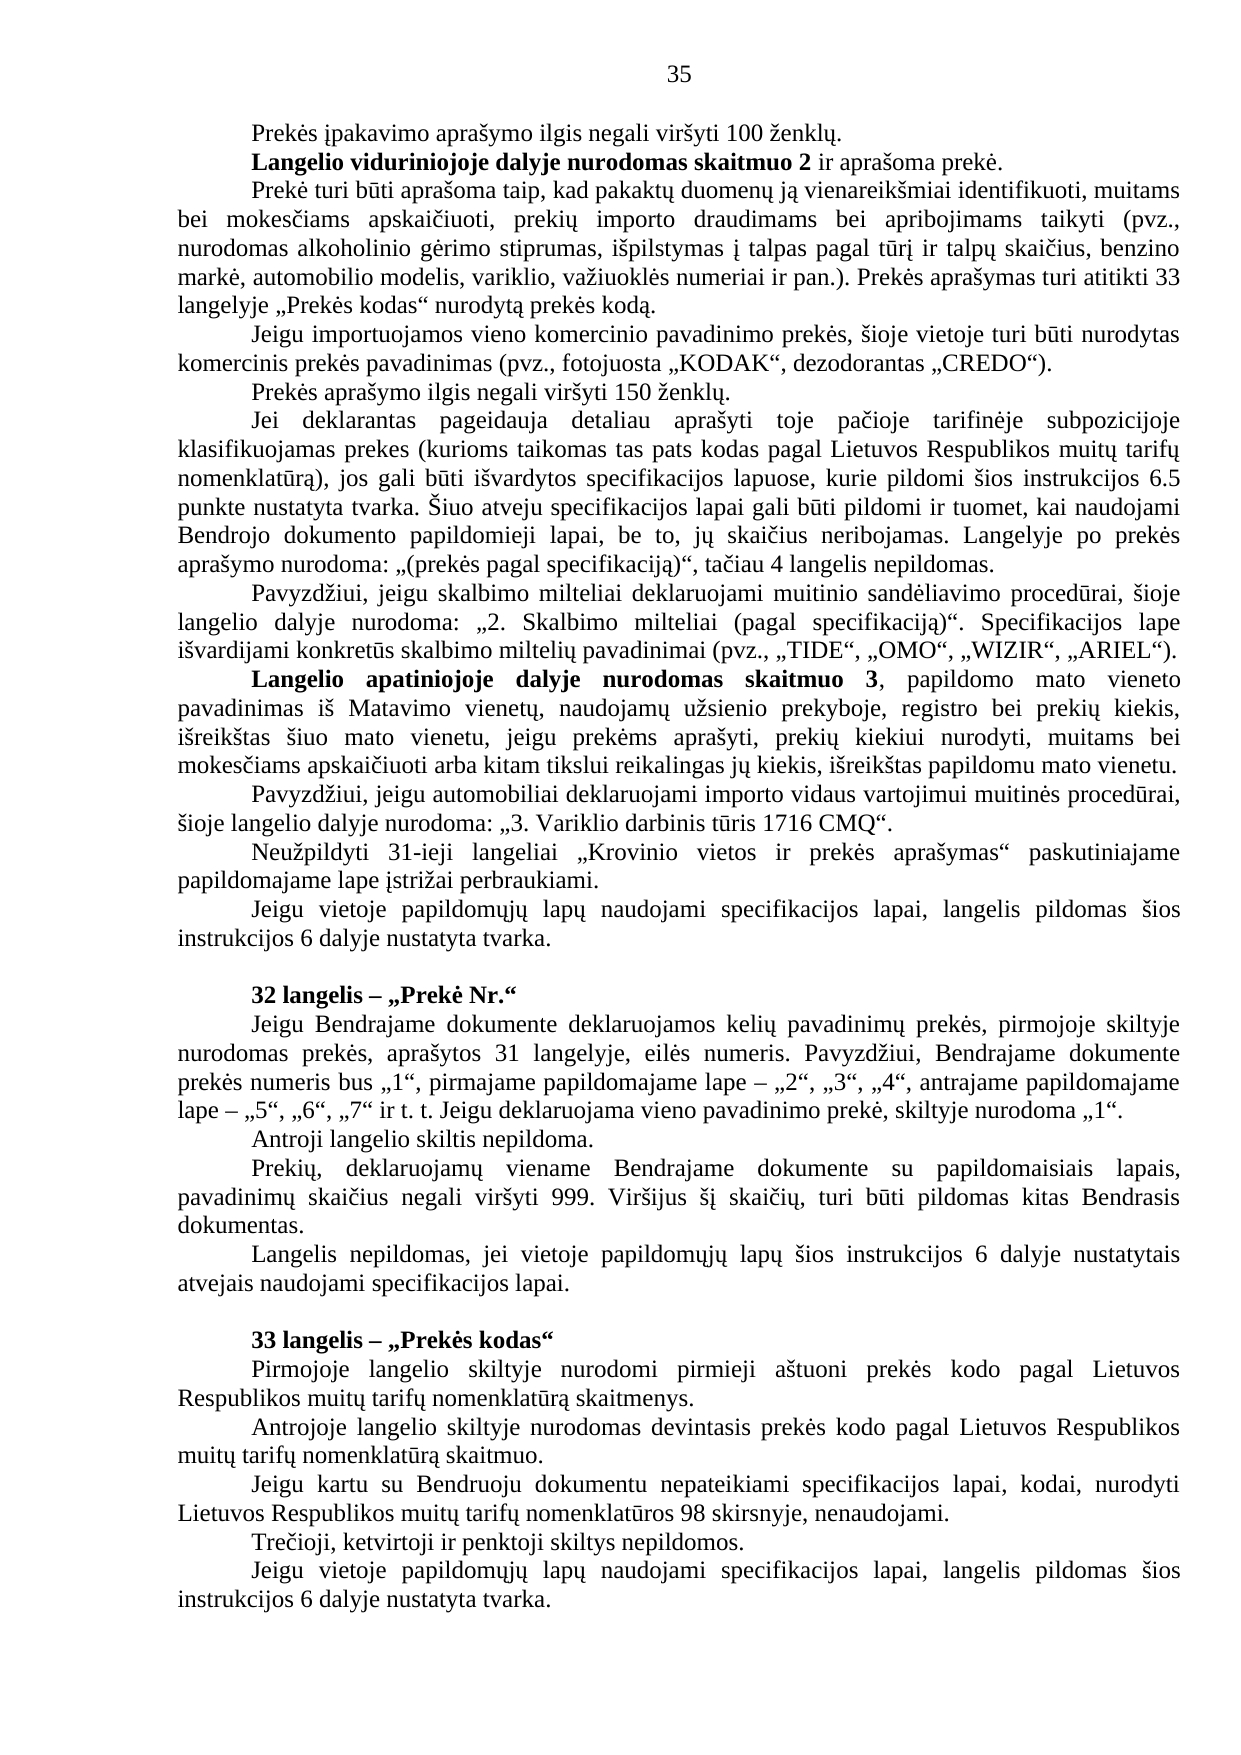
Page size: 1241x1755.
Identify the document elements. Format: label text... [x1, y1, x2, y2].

text Pavyzdžiui, jeigu skalbimo milteliai deklaruojami muitinio sandėliavimo procedūrai, šioje langelio dalyje nurodoma: „2. Skalbimo milteliai (pagal specifikaciją)“. Specifikacijos lape išvardijami konkretūs skalbimo miltelių pavadinimai (pvz., „TIDE“, „OMO“, „WIZIR“, „ARIEL“). [177, 578, 1181, 664]
text Pirmojoje langelio skiltyje nurodomi pirmieji aštuoni prekės kodo pagal Lietuvos Respublikos muitų tarifų nomenklatūrą skaitmenys. [177, 1354, 1181, 1412]
text Langelis nepildomas, jei vietoje papildomųjų lapų šios instrukcijos 6 dalyje nustatytais atvejais naudojami specifikacijos lapai. [177, 1239, 1181, 1297]
text Trečioji, ketvirtoji ir penktoji skiltys nepildomos. [177, 1527, 1181, 1556]
text 33 langelis – „Prekės kodas“ [177, 1326, 1181, 1354]
text Jeigu importuojamos vieno komercinio pavadinimo prekės, šioje vietoje turi būti nurodytas komercinis prekės pavadinimas (pvz., fotojuosta „KODAK“, dezodorantas „CREDO“). [177, 319, 1181, 377]
text Prekių, deklaruojamų viename Bendrajame dokumente su papildomaisiais lapais, pavadinimų skaičius negali viršyti 999. Viršijus šį skaičių, turi būti pildomas kitas Bendrasis dokumentas. [177, 1153, 1181, 1239]
text Langelio viduriniojoje dalyje nurodomas skaitmuo 2 ir aprašoma prekė. [177, 147, 1181, 176]
text Langelio apatiniojoje dalyje nurodomas skaitmuo 3, papildomo mato vieneto pavadinimas iš Matavimo vienetų, naudojamų užsienio prekyboje, registro bei prekių kiekis, išreikštas šiuo mato vienetu, jeigu prekėms aprašyti, prekių kiekiui nurodyti, muitams bei mokesčiams apskaičiuoti arba kitam tikslui reikalingas jų kiekis, išreikštas papildomu mato vienetu. [177, 664, 1181, 779]
text Prekės aprašymo ilgis negali viršyti 150 ženklų. [177, 377, 1181, 406]
text Prekė turi būti aprašoma taip, kad pakaktų duomenų ją vienareikšmiai identifikuoti, muitams bei mokesčiams apskaičiuoti, prekių importo draudimams bei apribojimams taikyti (pvz., nurodomas alkoholinio gėrimo stiprumas, išpilstymas į talpas pagal tūrį ir talpų skaičius, benzino markė, automobilio modelis, variklio, važiuoklės numeriai ir pan.). Prekės aprašymas turi atitikti 33 langelyje „Prekės kodas“ nurodytą prekės kodą. [177, 176, 1181, 319]
text Neužpildyti 31-ieji langeliai „Krovinio vietos ir prekės aprašymas“ paskutiniajame papildomajame lape įstrižai perbraukiami. [177, 837, 1181, 894]
text Antroji langelio skiltis nepildoma. [177, 1124, 1181, 1153]
text Jeigu vietoje papildomųjų lapų naudojami specifikacijos lapai, langelis pildomas šios instrukcijos 6 dalyje nustatyta tvarka. [177, 1556, 1181, 1613]
text Pavyzdžiui, jeigu automobiliai deklaruojami importo vidaus vartojimui muitinės procedūrai, šioje langelio dalyje nurodoma: „3. Variklio darbinis tūris 1716 CMQ“. [177, 779, 1181, 837]
text 32 langelis – „Prekė Nr.“ [177, 981, 1181, 1009]
text Jei deklarantas pageidauja detaliau aprašyti toje pačioje tarifinėje subpozicijoje klasifikuojamas prekes (kurioms taikomas tas pats kodas pagal Lietuvos Respublikos muitų tarifų nomenklatūrą), jos gali būti išvardytos specifikacijos lapuose, kurie pildomi šios instrukcijos 6.5 punkte nustatyta tvarka. Šiuo atveju specifikacijos lapai gali būti pildomi ir tuomet, kai naudojami Bendrojo dokumento papildomieji lapai, be to, jų skaičius neribojamas. Langelyje po prekės aprašymo nurodoma: „(prekės pagal specifikaciją)“, tačiau 4 langelis nepildomas. [177, 406, 1181, 578]
text Jeigu Bendrajame dokumente deklaruojamos kelių pavadinimų prekės, pirmojoje skiltyje nurodomas prekės, aprašytos 31 langelyje, eilės numeris. Pavyzdžiui, Bendrajame dokumente prekės numeris bus „1“, pirmajame papildomajame lape – „2“, „3“, „4“, antrajame papildomajame lape – „5“, „6“, „7“ ir t. t. Jeigu deklaruojama vieno pavadinimo prekė, skiltyje nurodoma „1“. [177, 1009, 1181, 1124]
text Jeigu kartu su Bendruoju dokumentu nepateikiami specifikacijos lapai, kodai, nurodyti Lietuvos Respublikos muitų tarifų nomenklatūros 98 skirsnyje, nenaudojami. [177, 1469, 1181, 1527]
text Prekės įpakavimo aprašymo ilgis negali viršyti 100 ženklų. [177, 118, 1181, 147]
text Antrojoje langelio skiltyje nurodomas devintasis prekės kodo pagal Lietuvos Respublikos muitų tarifų nomenklatūrą skaitmuo. [177, 1412, 1181, 1469]
text Jeigu vietoje papildomųjų lapų naudojami specifikacijos lapai, langelis pildomas šios instrukcijos 6 dalyje nustatyta tvarka. [177, 894, 1181, 952]
